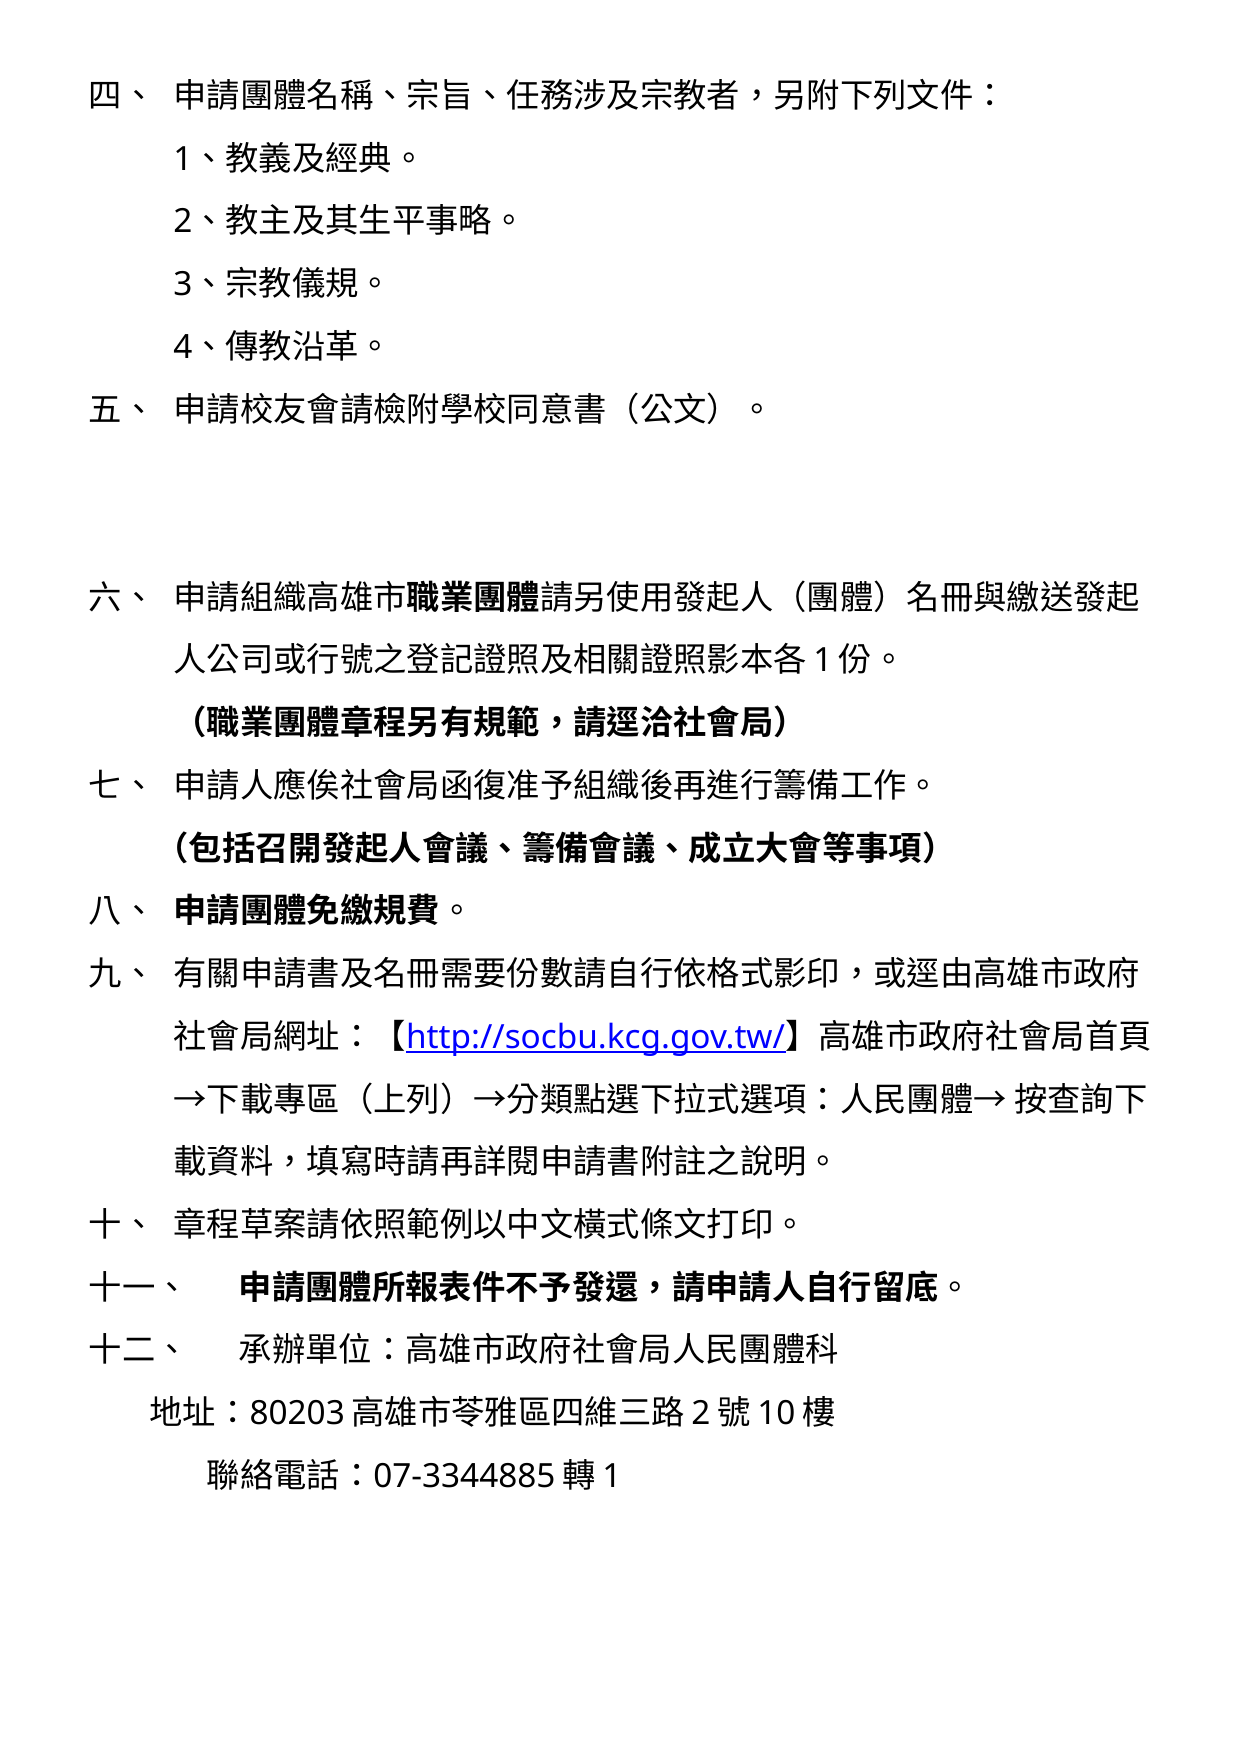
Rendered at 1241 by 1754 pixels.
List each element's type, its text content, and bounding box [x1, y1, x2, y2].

text 4、傳教沿革。 [173, 313, 1152, 375]
list 申請團體免繳規費。 [89, 877, 1152, 940]
text 地址：80203高雄市苓雅區四維三路2號10樓 [89, 1379, 1152, 1441]
list 申請團體所報表件不予發還，請申請人自行留底。 [89, 1253, 1152, 1316]
list 申請校友會請檢附學校同意書（公文）。 [89, 375, 1152, 438]
text 2、教主及其生平事略。 [173, 187, 1152, 250]
list 申請人應俟社會局函復准予組織後再進行籌備工作。 [89, 752, 1152, 814]
text 3、宗教儀規。 [173, 250, 1152, 313]
list 有關申請書及名冊需要份數請自行依格式影印，或逕由高雄市政府社會局網址：【http://socbu.kcg.gov.tw/】高雄市政府社會局首頁→下載專區（上列）→分類點選下拉式選項：人民團體→ 按查詢下載資料，填寫時請再詳閱申請書附註之說明。 [89, 940, 1152, 1191]
list 申請組織高雄市職業團體請另使用發起人（團體）名冊與繳送發起人公司或行號之登記證照及相關證照影本各1份。 [89, 563, 1152, 689]
list 申請團體名稱、宗旨、任務涉及宗教者，另附下列文件： [89, 62, 1152, 124]
text （包括召開發起人會議、籌備會議、成立大會等事項） [89, 814, 1152, 877]
list 承辦單位：高雄市政府社會局人民團體科 [89, 1316, 1152, 1379]
text （職業團體章程另有規範，請逕洽社會局） [89, 689, 1152, 752]
text 1、教義及經典。 [173, 124, 1152, 187]
text 聯絡電話：07-3344885轉1 [123, 1441, 1152, 1504]
list 章程草案請依照範例以中文橫式條文打印。 [89, 1191, 1152, 1253]
